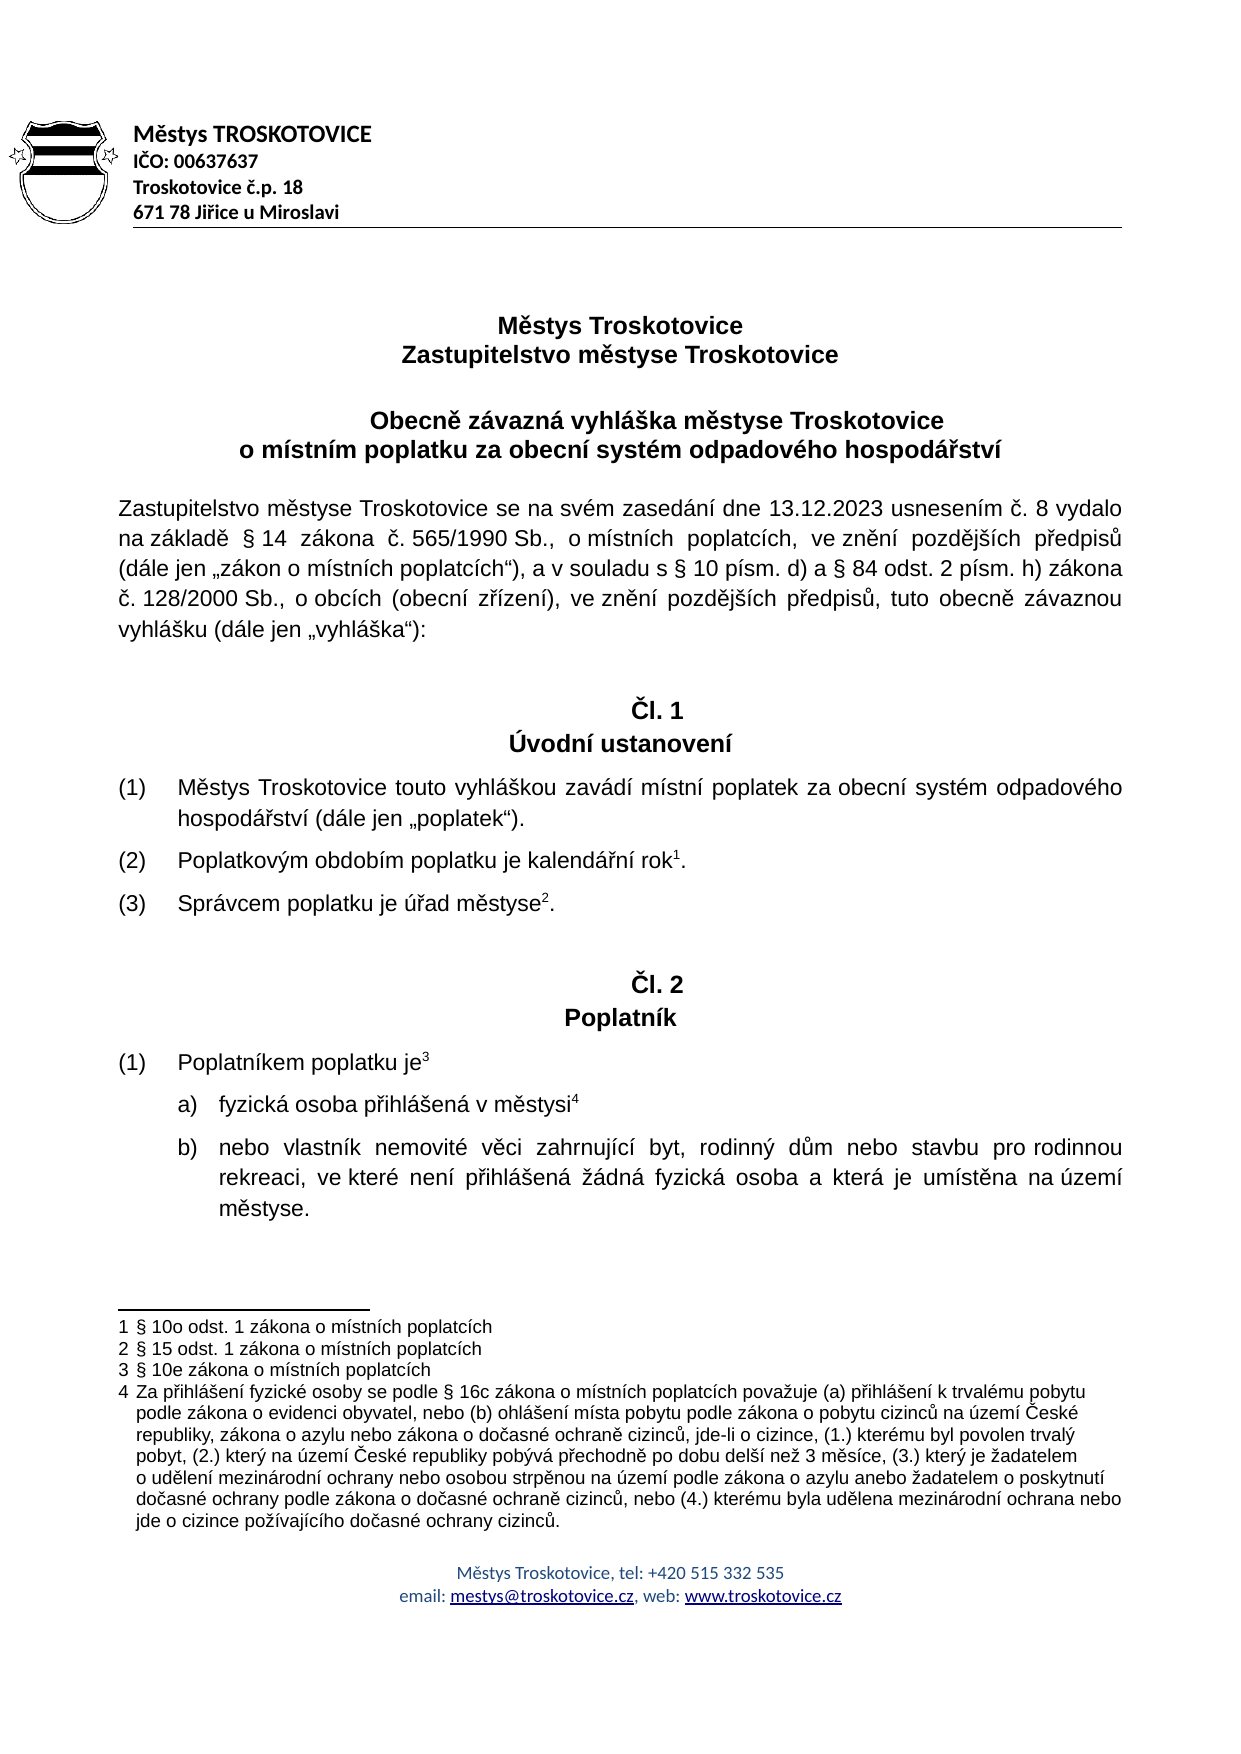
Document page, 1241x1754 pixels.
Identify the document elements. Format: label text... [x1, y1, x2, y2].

list Poplatkovým obdobím poplatku je kalendářní rok. [118, 847, 1122, 874]
picture [8, 121, 119, 224]
list nebo vlastník nemovité věci zahrnující byt, rodinný dům nebo stavbu pro rodinnou rekreaci, ve které není přihlášená žádná fyzická osoba a která je umístěna na území městyse. [177, 1134, 1122, 1221]
list Poplatníkem poplatku je [118, 1049, 1122, 1075]
list § 10e zákona o místních poplatcích [118, 1359, 1122, 1380]
list § 15 odst. 1 zákona o místních poplatcích [118, 1337, 1122, 1359]
subtitle Čl. 1 Úvodní ustanovení [118, 696, 1122, 758]
list Za přihlášení fyzické osoby se podle § 16c zákona o místních poplatcích považuje (a) přihlášení k trvalému pobytu podle zákona o evidenci obyvatel, nebo (b) ohlášení místa pobytu podle zákona o pobytu cizinců na území České republiky, zákona o azylu nebo zákona o dočasné ochraně cizinců, jde-li o cizince, (1.) kterému byl povolen trvalý pobyt, (2.) který na území České republiky pobývá přechodně po dobu delší než 3 měsíce, (3.) který je žadatelem o udělení mezinárodní ochrany nebo osobou strpěnou na území podle zákona o azylu anebo žadatelem o poskytnutí dočasné ochrany podle zákona o dočasné ochraně cizinců, nebo (4.) kterému byla udělena mezinárodní ochrana nebo jde o cizince požívajícího dočasné ochrany cizinců. [118, 1380, 1122, 1531]
list Městys Troskotovice touto vyhláškou zavádí místní poplatek za obecní systém odpadového hospodářství (dále jen „poplatek“). [118, 774, 1122, 831]
list fyzická osoba přihlášená v městysi [177, 1091, 1122, 1118]
list Správcem poplatku je úřad městyse. [118, 890, 1122, 916]
subtitle Obecně závazná vyhláška městyse Troskotovice o místním poplatku za obecní systém odpadového hospodářství [118, 406, 1122, 463]
text Zastupitelstvo městyse Troskotovice se na svém zasedání dne 13.12.2023 usnesením č. 8 vydalo na základě § 14 zákona č. 565/1990 Sb., o místních poplatcích, ve znění pozdějších předpisů (dále jen „zákon o místních poplatcích“), a v souladu s § 10 písm. d) a § 84 odst. 2 písm. h) zákona č. 128/2000 Sb., o obcích (obecní zřízení), ve znění pozdějších předpisů, tuto obecně závaznou vyhlášku (dále jen „vyhláška“): [118, 495, 1122, 642]
title Městys Troskotovice Zastupitelstvo městyse Troskotovice [118, 311, 1122, 369]
subtitle Čl. 2 Poplatník [118, 970, 1122, 1032]
list § 10o odst. 1 zákona o místních poplatcích [118, 1316, 1122, 1337]
